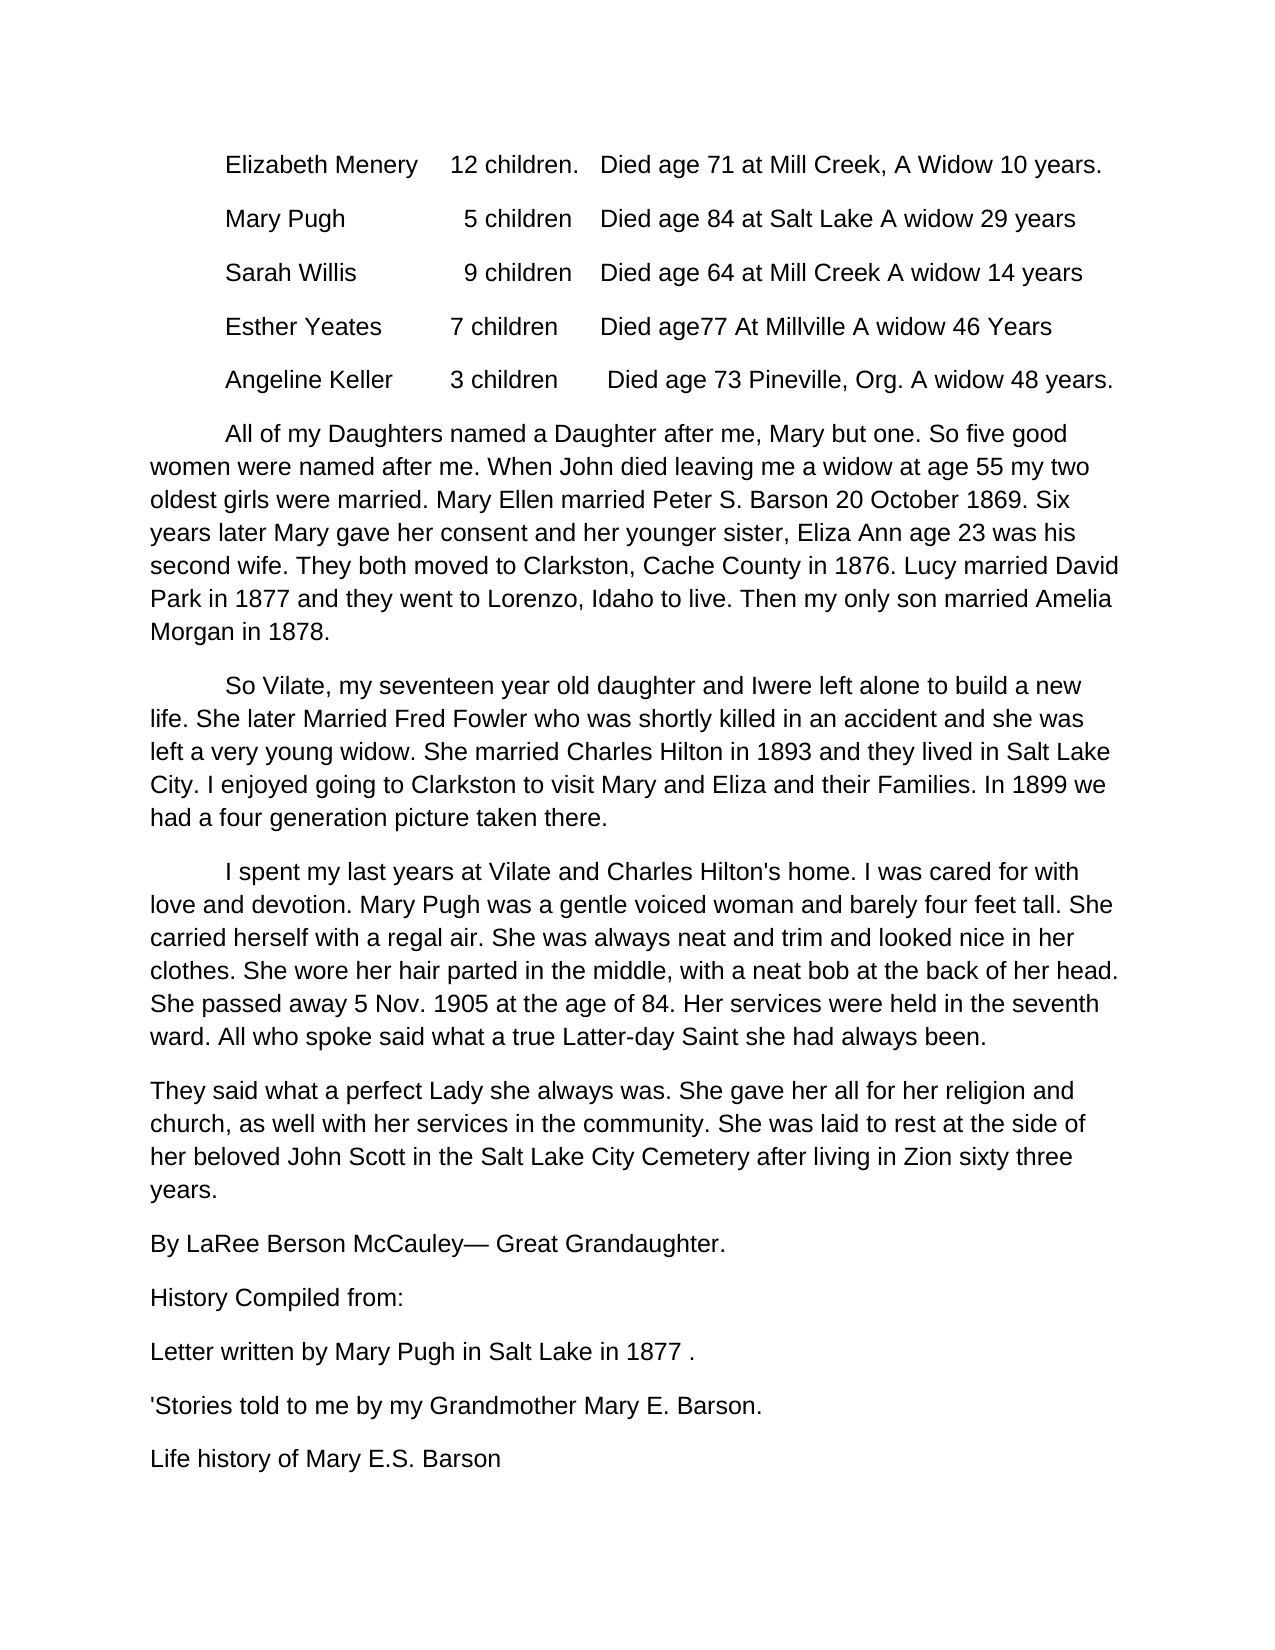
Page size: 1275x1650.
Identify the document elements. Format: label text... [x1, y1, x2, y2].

text So Vilate, my seventeen year old daughter and Iwere left alone to build a new life. She later Married Fred Fowler who was shortly killed in an accident and she was left a very young widow. She married Charles Hilton in 1893 and they lived in Salt Lake City. I enjoyed going to Clarkston to visit Mary and Eliza and their Families. In 1899 we had a four generation picture taken there. [150, 671, 1125, 832]
text All of my Daughters named a Daughter after me, Mary but one. So five good women were named after me. When John died leaving me a widow at age 55 my two oldest girls were married. Mary Ellen married Peter S. Barson 20 October 1869. Six years later Mary gave her consent and her younger sister, Eliza Ann age 23 was his second wife. They both moved to Clarkston, Cache County in 1876. Lucy married David Park in 1877 and they went to Lorenzo, Idaho to live. Then my only son married Amelia Morgan in 1878. [150, 419, 1125, 646]
text Elizabeth Menery 12 children. Died age 71 at Mill Creek, A Widow 10 years. [150, 150, 1125, 179]
text Mary Pugh 5 children Died age 84 at Salt Lake A widow 29 years [150, 204, 1125, 233]
text Letter written by Mary Pugh in Salt Lake in 1877 . [150, 1337, 1125, 1366]
text Sarah Willis 9 children Died age 64 at Mill Creek A widow 14 years [150, 258, 1125, 286]
text History Compiled from: [150, 1283, 1125, 1312]
text Angeline Keller 3 children Died age 73 Pineville, Org. A widow 48 years. [150, 365, 1125, 394]
text 'Stories told to me by my Grandmother Mary E. Barson. [150, 1391, 1125, 1419]
text By LaRee Berson McCauley— Great Grandaughter. [150, 1229, 1125, 1258]
text Esther Yeates 7 children Died age77 At Millville A widow 46 Years [150, 312, 1125, 340]
text I spent my last years at Vilate and Charles Hilton's home. I was cared for with love and devotion. Mary Pugh was a gentle voiced woman and barely four feet tall. She carried herself with a regal air. She was always neat and trim and looked nice in her clothes. She wore her hair parted in the middle, with a neat bob at the back of her head. She passed away 5 Nov. 1905 at the age of 84. Her services were held in the seventh ward. All who spoke said what a true Latter-day Saint she had always been. [150, 857, 1125, 1051]
text They said what a perfect Lady she always was. She gave her all for her religion and church, as well with her services in the community. She was laid to rest at the side of her beloved John Scott in the Salt Lake City Cemetery after living in Zion sixty three years. [150, 1076, 1125, 1204]
text Life history of Mary E.S. Barson [150, 1444, 1125, 1473]
